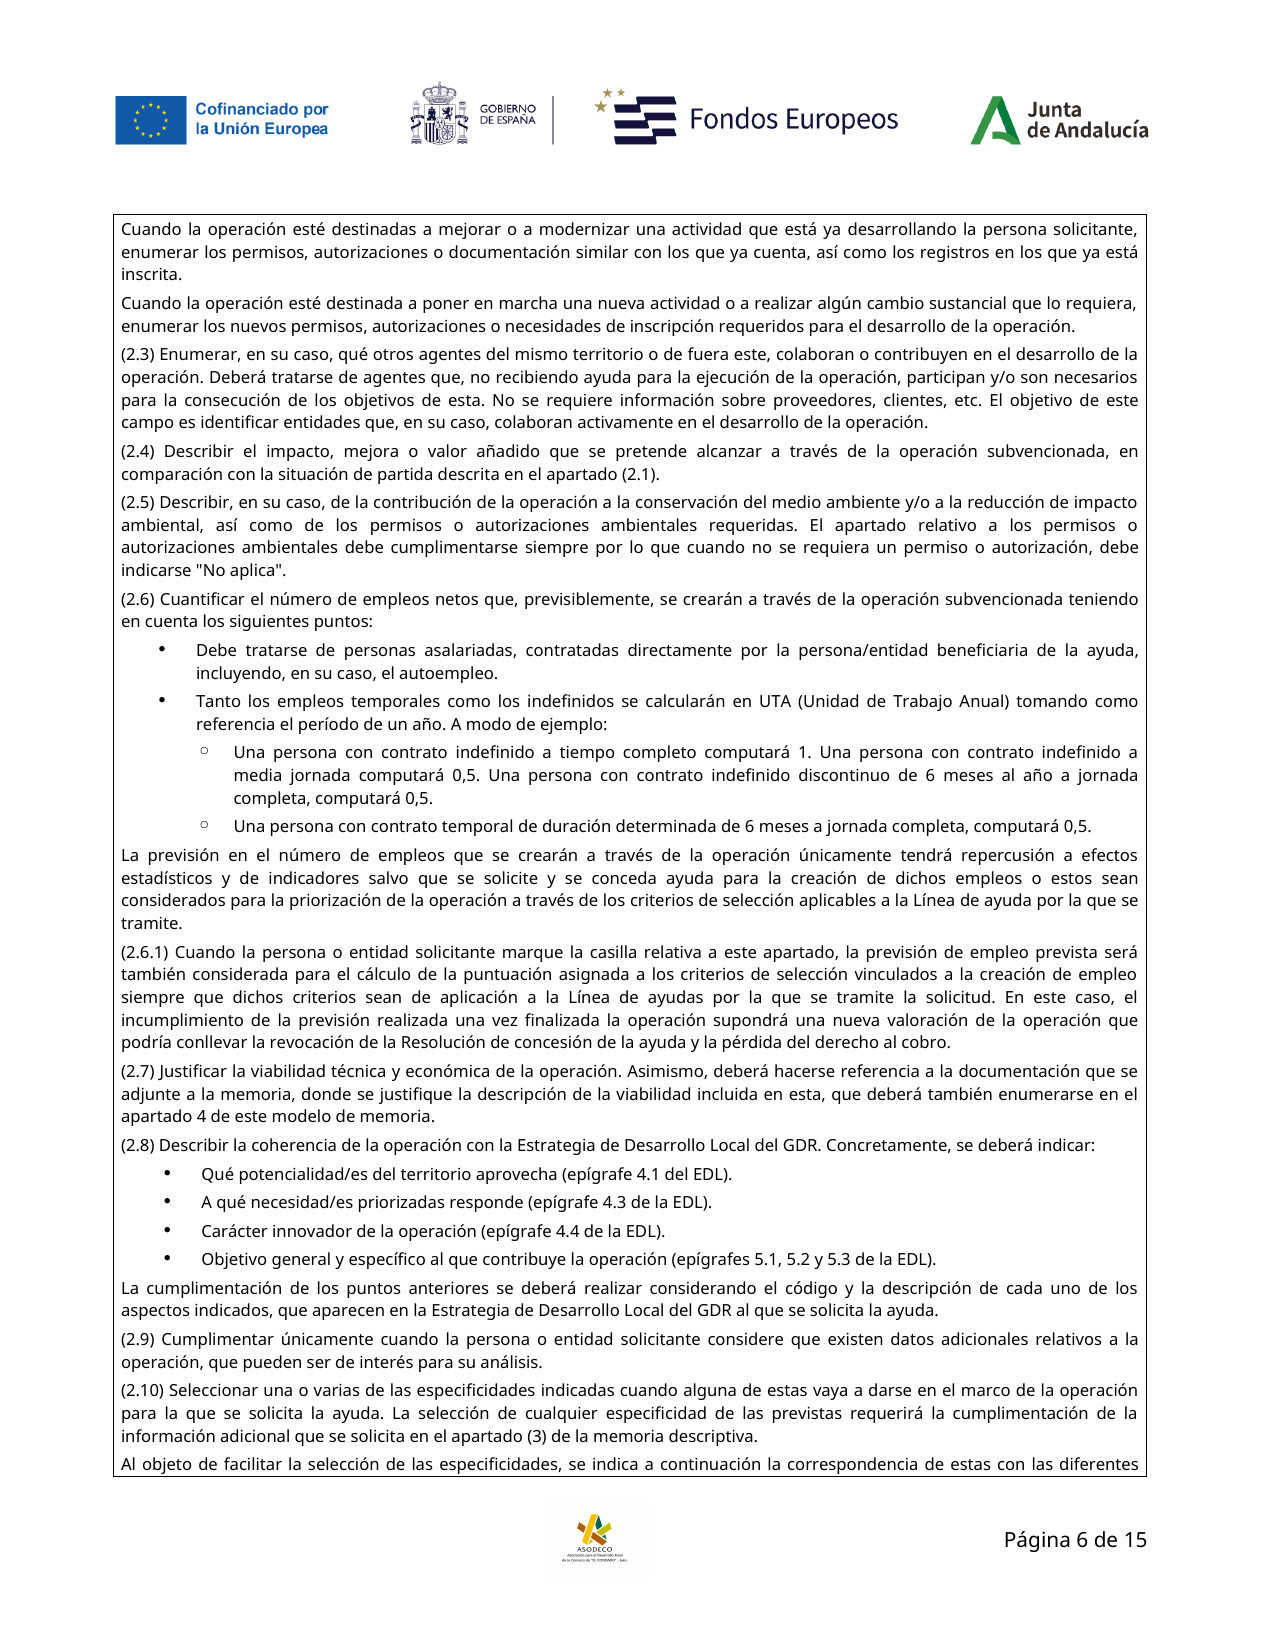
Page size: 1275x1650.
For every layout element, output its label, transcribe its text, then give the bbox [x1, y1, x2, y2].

table_cell Cuando la operación esté destinadas a mejorar o a modernizar una actividad que está ya desarrollando la persona solicitante, enumerar los permisos, autorizaciones o documentación similar con los que ya cuenta, así como los registros en los que ya está inscrita. Cuando la operación esté destinada a poner en marcha una nueva actividad o a realizar algún cambio sustancial que lo requiera, enumerar los nuevos permisos, autorizaciones o necesidades de inscripción requeridos para el desarrollo de la operación. (2.3) Enumerar, en su caso, qué otros agentes del mismo territorio o de fuera este, colaboran o contribuyen en el desarrollo de la operación. Deberá tratarse de agentes que, no recibiendo ayuda para la ejecución de la operación, participan y/o son necesarios para la consecución de los objetivos de esta. No se requiere información sobre proveedores, clientes, etc. El objetivo de este campo es identificar entidades que, en su caso, colaboran activamente en el desarrollo de la operación. (2.4) Describir el impacto, mejora o valor añadido que se pretende alcanzar a través de la operación subvencionada, en comparación con la situación de partida descrita en el apartado (2.1). (2.5) Describir, en su caso, de la contribución de la operación a la conservación del medio ambiente y/o a la reducción de impacto ambiental, así como de los permisos o autorizaciones ambientales requeridas. El apartado relativo a los permisos o autorizaciones ambientales debe cumplimentarse siempre por lo que cuando no se requiera un permiso o autorización, debe indicarse "No aplica". (2.6) Cuantificar el número de empleos netos que, previsiblemente, se crearán a través de la operación subvencionada teniendo en cuenta los siguientes puntos: Debe tratarse de personas asalariadas, contratadas directamente por la persona/entidad beneficiaria de la ayuda, incluyendo, en su caso, el autoempleo. Tanto los empleos temporales como los indefinidos se calcularán en UTA (Unidad de Trabajo Anual) tomando como referencia el período de un año. A modo de ejemplo: Una persona con contrato indefinido a tiempo completo computará 1. Una persona con contrato indefinido a media jornada computará 0,5. Una persona con contrato indefinido discontinuo de 6 meses al año a jornada completa, computará 0,5. Una persona con contrato temporal de duración determinada de 6 meses a jornada completa, computará 0,5. La previsión en el número de empleos que se crearán a través de la operación únicamente tendrá repercusión a efectos estadísticos y de indicadores salvo que se solicite y se conceda ayuda para la creación de dichos empleos o estos sean considerados para la priorización de la operación a través de los criterios de selección aplicables a la Línea de ayuda por la que se tramite. (2.6.1) Cuando la persona o entidad solicitante marque la casilla relativa a este apartado, la previsión de empleo prevista será también considerada para el cálculo de la puntuación asignada a los criterios de selección vinculados a la creación de empleo siempre que dichos criterios sean de aplicación a la Línea de ayudas por la que se tramite la solicitud. En este caso, el incumplimiento de la previsión realizada una vez finalizada la operación supondrá una nueva valoración de la operación que podría conllevar la revocación de la Resolución de concesión de la ayuda y la pérdida del derecho al cobro. (2.7) Justificar la viabilidad técnica y económica de la operación. Asimismo, deberá hacerse referencia a la documentación que se adjunte a la memoria, donde se justifique la descripción de la viabilidad incluida en esta, que deberá también enumerarse en el apartado 4 de este modelo de memoria. (2.8) Describir la coherencia de la operación con la Estrategia de Desarrollo Local del GDR. Concretamente, se deberá indicar: Qué potencialidad/es del territorio aprovecha (epígrafe 4.1 del EDL). A qué necesidad/es priorizadas responde (epígrafe 4.3 de la EDL). Carácter innovador de la operación (epígrafe 4.4 de la EDL). Objetivo general y específico al que contribuye la operación (epígrafes 5.1, 5.2 y 5.3 de la EDL). La cumplimentación de los puntos anteriores se deberá realizar considerando el código y la descripción de cada uno de los aspectos indicados, que aparecen en la Estrategia de Desarrollo Local del GDR al que se solicita la ayuda. (2.9) Cumplimentar únicamente cuando la persona o entidad solicitante considere que existen datos adicionales relativos a la operación, que pueden ser de interés para su análisis. (2.10) Seleccionar una o varias de las especificidades indicadas cuando alguna de estas vaya a darse en el marco de la operación para la que se solicita la ayuda. La selección de cualquier especificidad de las previstas requerirá la cumplimentación de la información adicional que se solicita en el apartado (3) de la memoria descriptiva. Al objeto de facilitar la selección de las especificidades, se indica a continuación la correspondencia de estas con las diferentes [114, 215, 1146, 1476]
picture [113, 77, 1152, 150]
picture [543, 1502, 655, 1578]
